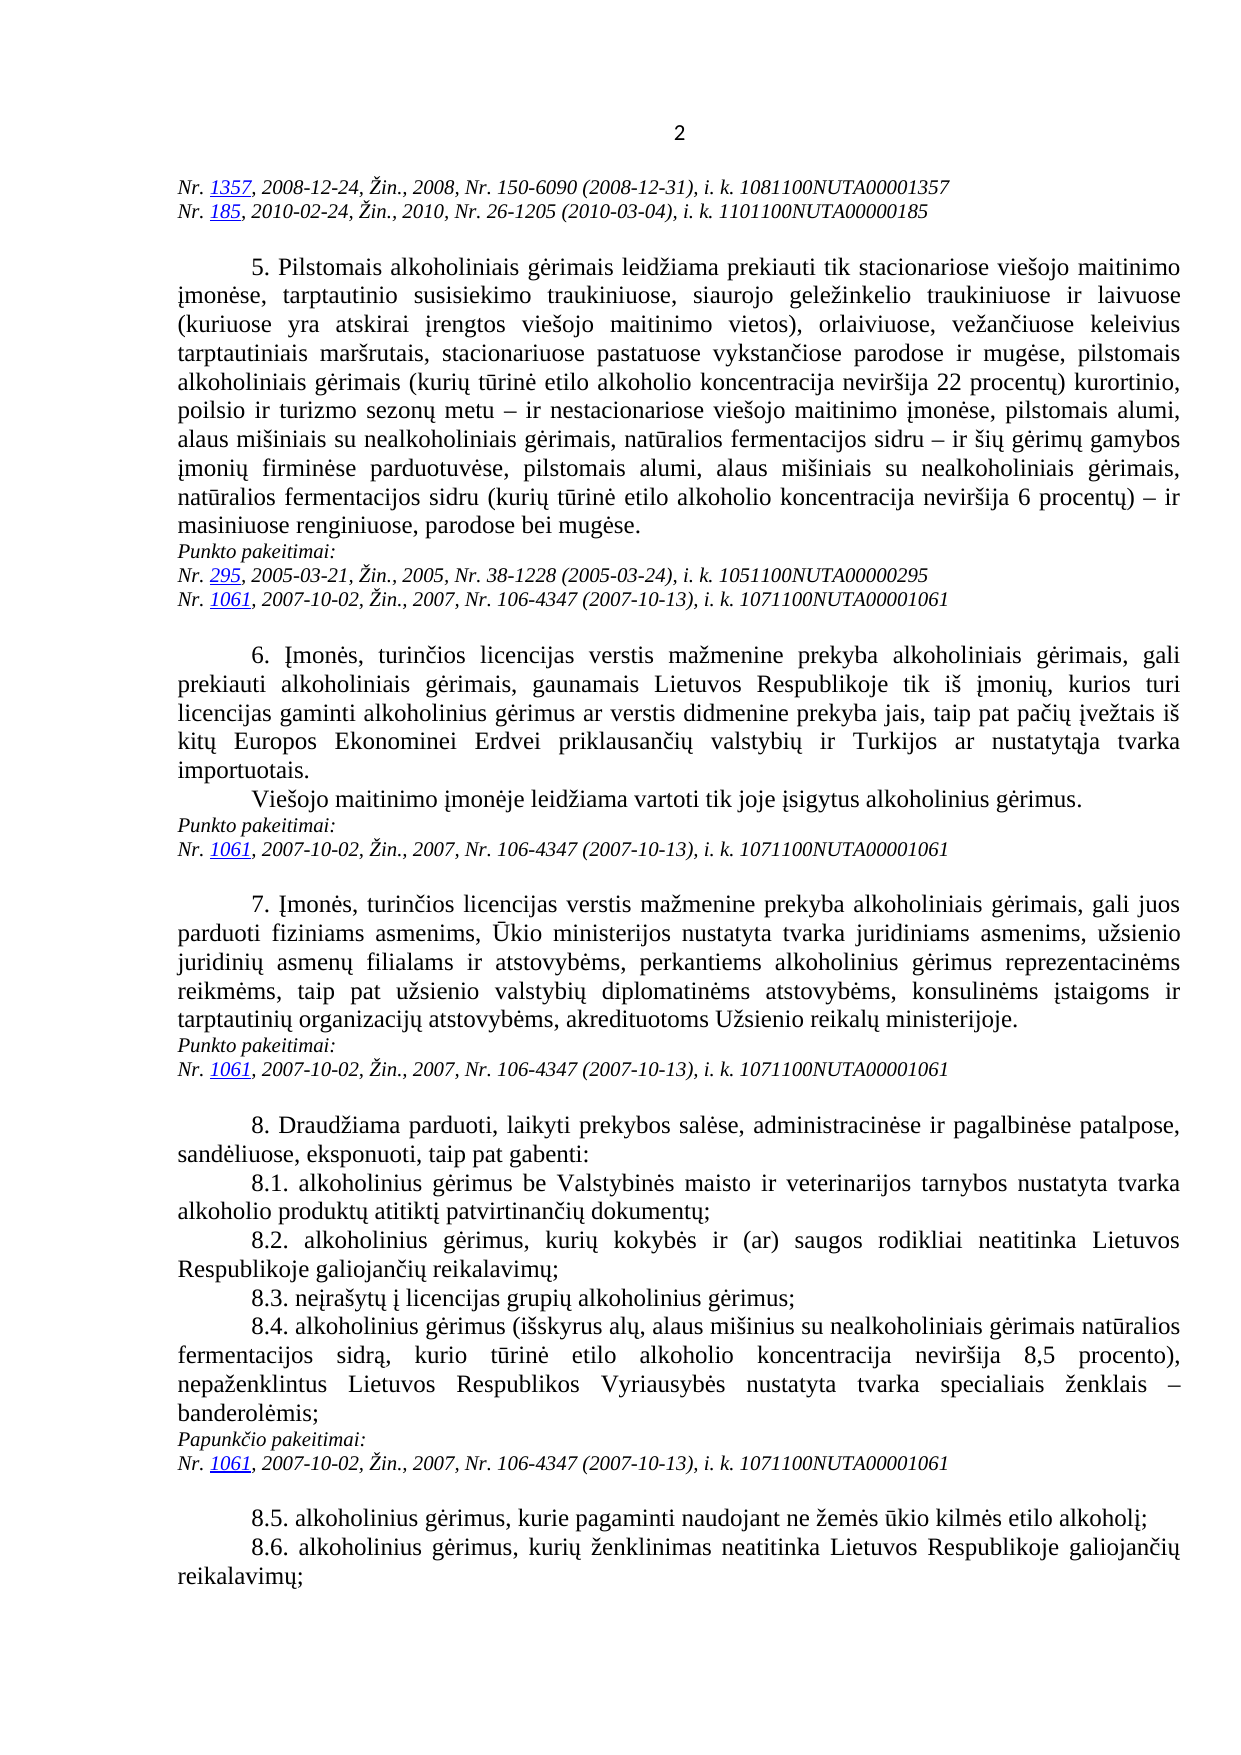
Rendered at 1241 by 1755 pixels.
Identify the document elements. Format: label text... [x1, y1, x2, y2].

text 8. Draudžiama parduoti, laikyti prekybos salėse, administracinėse ir pagalbinėse patalpose, sandėliuose, eksponuoti, taip pat gabenti: [177, 1110, 1181, 1168]
text Punkto pakeitimai: [177, 539, 1181, 563]
text Nr. 1061, 2007-10-02, Žin., 2007, Nr. 106-4347 (2007-10-13), i. k. 1071100NUTA00001061 [177, 1057, 1181, 1081]
text 8.6. alkoholinius gėrimus, kurių ženklinimas neatitinka Lietuvos Respublikoje galiojančių reikalavimų; [177, 1532, 1181, 1589]
text 8.2. alkoholinius gėrimus, kurių kokybės ir (ar) saugos rodikliai neatitinka Lietuvos Respublikoje galiojančių reikalavimų; [177, 1225, 1181, 1283]
text Viešojo maitinimo įmonėje leidžiama vartoti tik joje įsigytus alkoholinius gėrimus. [177, 784, 1181, 813]
text Nr. 1357, 2008-12-24, Žin., 2008, Nr. 150-6090 (2008-12-31), i. k. 1081100NUTA00001357 [177, 175, 1181, 199]
text Punkto pakeitimai: [177, 1033, 1181, 1057]
text Nr. 295, 2005-03-21, Žin., 2005, Nr. 38-1228 (2005-03-24), i. k. 1051100NUTA00000295 [177, 563, 1181, 587]
text 8.4. alkoholinius gėrimus (išskyrus alų, alaus mišinius su nealkoholiniais gėrimais natūralios fermentacijos sidrą, kurio tūrinė etilo alkoholio koncentracija neviršija 8,5 procento), nepaženklintus Lietuvos Respublikos Vyriausybės nustatyta tvarka specialiais ženklais – banderolėmis; [177, 1311, 1181, 1426]
text Nr. 185, 2010-02-24, Žin., 2010, Nr. 26-1205 (2010-03-04), i. k. 1101100NUTA00000185 [177, 199, 1181, 223]
text 6. Įmonės, turinčios licencijas verstis mažmenine prekyba alkoholiniais gėrimais, gali prekiauti alkoholiniais gėrimais, gaunamais Lietuvos Respublikoje tik iš įmonių, kurios turi licencijas gaminti alkoholinius gėrimus ar verstis didmenine prekyba jais, taip pat pačių įvežtais iš kitų Europos Ekonominei Erdvei priklausančių valstybių ir Turkijos ar nustatytąja tvarka importuotais. [177, 640, 1181, 784]
text Nr. 1061, 2007-10-02, Žin., 2007, Nr. 106-4347 (2007-10-13), i. k. 1071100NUTA00001061 [177, 1451, 1181, 1474]
text Papunkčio pakeitimai: [177, 1426, 1181, 1451]
text Nr. 1061, 2007-10-02, Žin., 2007, Nr. 106-4347 (2007-10-13), i. k. 1071100NUTA00001061 [177, 587, 1181, 611]
text 7. Įmonės, turinčios licencijas verstis mažmenine prekyba alkoholiniais gėrimais, gali juos parduoti fiziniams asmenims, Ūkio ministerijos nustatyta tvarka juridiniams asmenims, užsienio juridinių asmenų filialams ir atstovybėms, perkantiems alkoholinius gėrimus reprezentacinėms reikmėms, taip pat užsienio valstybių diplomatinėms atstovybėms, konsulinėms įstaigoms ir tarptautinių organizacijų atstovybėms, akredituotoms Užsienio reikalų ministerijoje. [177, 889, 1181, 1033]
text 8.1. alkoholinius gėrimus be Valstybinės maisto ir veterinarijos tarnybos nustatyta tvarka alkoholio produktų atitiktį patvirtinančių dokumentų; [177, 1168, 1181, 1225]
text Nr. 1061, 2007-10-02, Žin., 2007, Nr. 106-4347 (2007-10-13), i. k. 1071100NUTA00001061 [177, 837, 1181, 861]
text 8.3. neįrašytų į licencijas grupių alkoholinius gėrimus; [177, 1283, 1181, 1311]
text 8.5. alkoholinius gėrimus, kurie pagaminti naudojant ne žemės ūkio kilmės etilo alkoholį; [177, 1503, 1181, 1532]
text 5. Pilstomais alkoholiniais gėrimais leidžiama prekiauti tik stacionariose viešojo maitinimo įmonėse, tarptautinio susisiekimo traukiniuose, siaurojo geležinkelio traukiniuose ir laivuose (kuriuose yra atskirai įrengtos viešojo maitinimo vietos), orlaiviuose, vežančiuose keleivius tarptautiniais maršrutais, stacionariuose pastatuose vykstančiose parodose ir mugėse, pilstomais alkoholiniais gėrimais (kurių tūrinė etilo alkoholio koncentracija neviršija 22 procentų) kurortinio, poilsio ir turizmo sezonų metu – ir nestacionariose viešojo maitinimo įmonėse, pilstomais alumi, alaus mišiniais su nealkoholiniais gėrimais, natūralios fermentacijos sidru – ir šių gėrimų gamybos įmonių firminėse parduotuvėse, pilstomais alumi, alaus mišiniais su nealkoholiniais gėrimais, natūralios fermentacijos sidru (kurių tūrinė etilo alkoholio koncentracija neviršija 6 procentų) – ir masiniuose renginiuose, parodose bei mugėse. [177, 252, 1181, 539]
text Punkto pakeitimai: [177, 813, 1181, 837]
